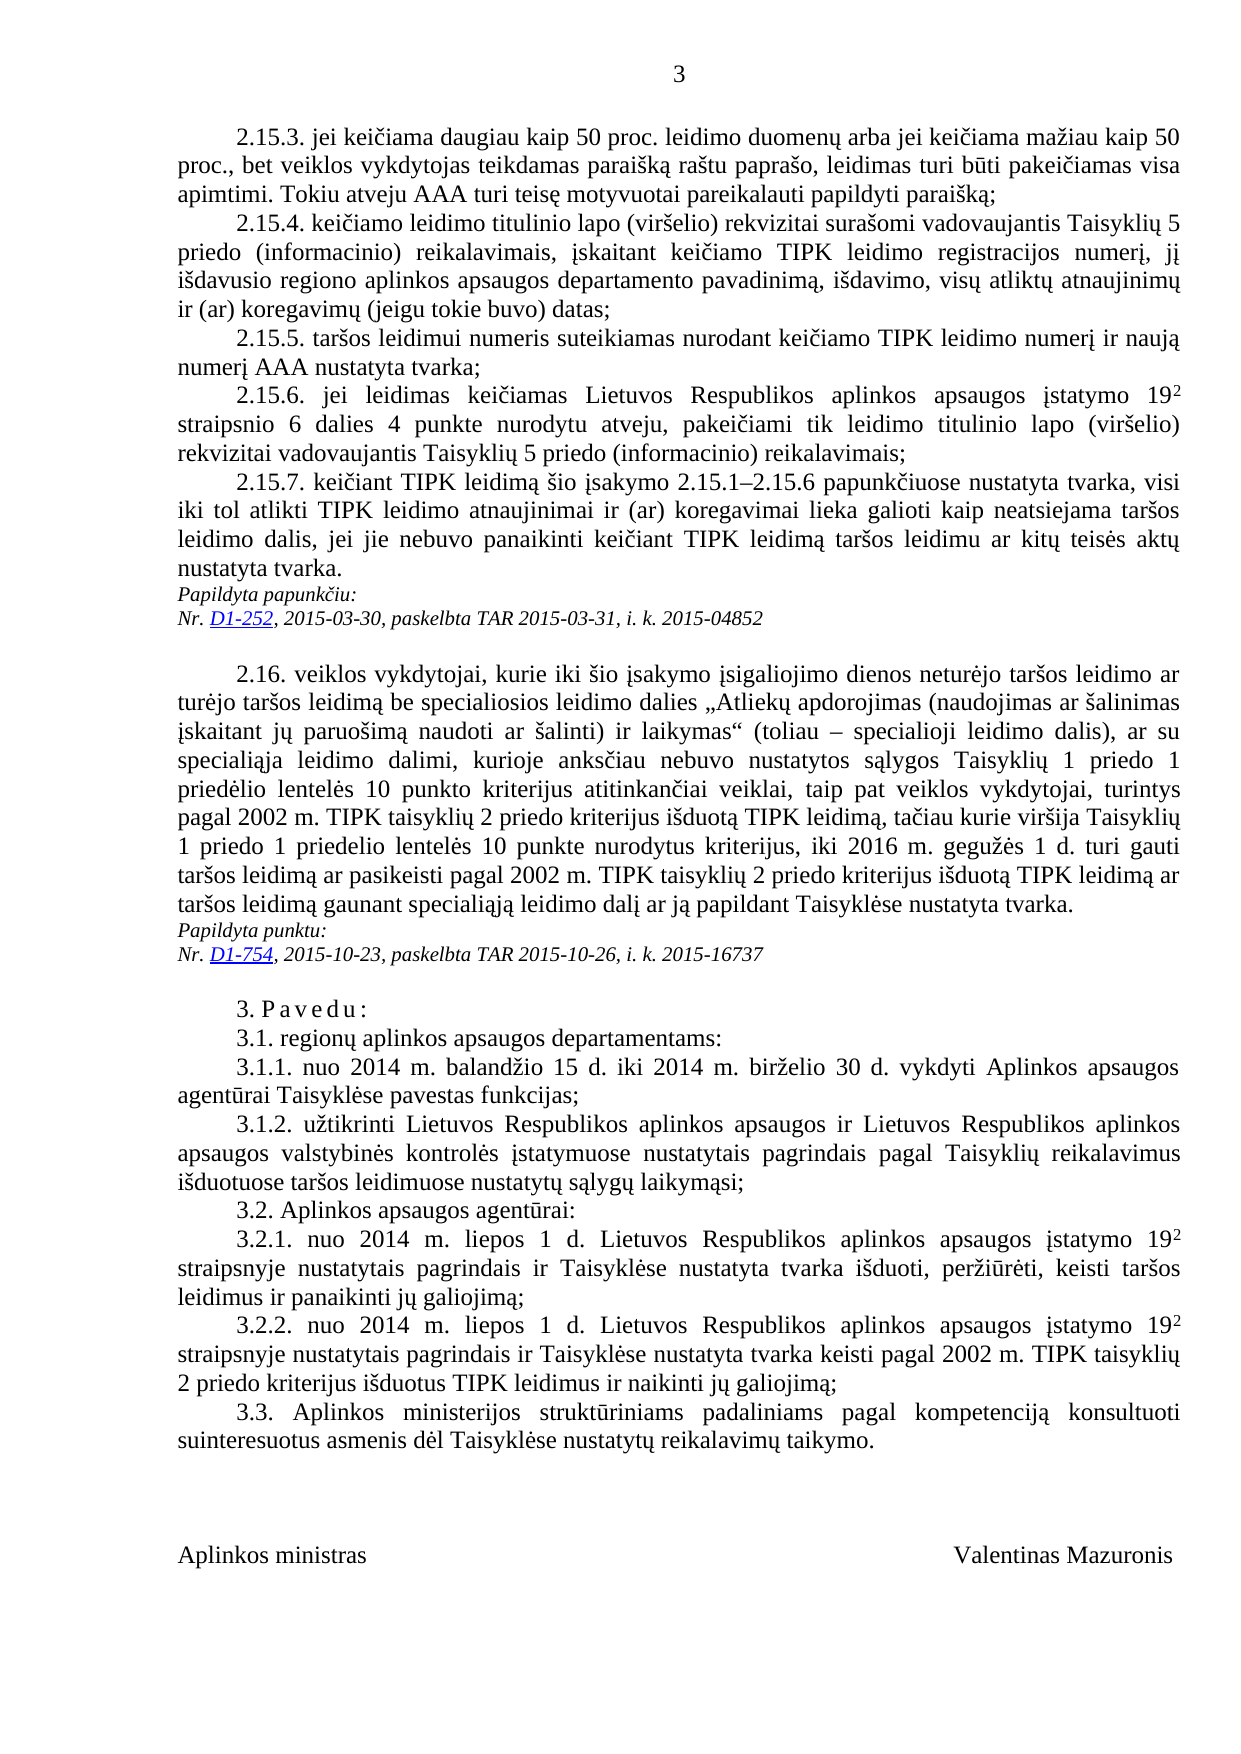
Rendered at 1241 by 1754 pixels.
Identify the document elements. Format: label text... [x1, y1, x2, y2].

text 2.15.6. jei leidimas keičiamas Lietuvos Respublikos aplinkos apsaugos įstatymo 192 straipsnio 6 dalies 4 punkte nurodytu atveju, pakeičiami tik leidimo titulinio lapo (viršelio) rekvizitai vadovaujantis Taisyklių 5 priedo (informacinio) reikalavimais; [177, 381, 1181, 467]
text 3. Pavedu: [177, 994, 1181, 1023]
text Papildyta papunkčiu: [177, 582, 1181, 606]
text 2.15.7. keičiant TIPK leidimą šio įsakymo 2.15.1–2.15.6 papunkčiuose nustatyta tvarka, visi iki tol atlikti TIPK leidimo atnaujinimai ir (ar) koregavimai lieka galioti kaip neatsiejama taršos leidimo dalis, jei jie nebuvo panaikinti keičiant TIPK leidimą taršos leidimu ar kitų teisės aktų nustatyta tvarka. [177, 467, 1181, 582]
text 3.2.1. nuo 2014 m. liepos 1 d. Lietuvos Respublikos aplinkos apsaugos įstatymo 192 straipsnyje nustatytais pagrindais ir Taisyklėse nustatyta tvarka išduoti, peržiūrėti, keisti taršos leidimus ir panaikinti jų galiojimą; [177, 1224, 1181, 1311]
text 3.1.2. užtikrinti Lietuvos Respublikos aplinkos apsaugos ir Lietuvos Respublikos aplinkos apsaugos valstybinės kontrolės įstatymuose nustatytais pagrindais pagal Taisyklių reikalavimus išduotuose taršos leidimuose nustatytų sąlygų laikymąsi; [177, 1109, 1181, 1196]
text Nr. D1-754, 2015-10-23, paskelbta TAR 2015-10-26, i. k. 2015-16737 [177, 942, 1181, 966]
text 2.16. veiklos vykdytojai, kurie iki šio įsakymo įsigaliojimo dienos neturėjo taršos leidimo ar turėjo taršos leidimą be specialiosios leidimo dalies „Atliekų apdorojimas (naudojimas ar šalinimas įskaitant jų paruošimą naudoti ar šalinti) ir laikymas“ (toliau – specialioji leidimo dalis), ar su specialiąja leidimo dalimi, kurioje anksčiau nebuvo nustatytos sąlygos Taisyklių 1 priedo 1 priedėlio lentelės 10 punkto kriterijus atitinkančiai veiklai, taip pat veiklos vykdytojai, turintys pagal 2002 m. TIPK taisyklių 2 priedo kriterijus išduotą TIPK leidimą, tačiau kurie viršija Taisyklių 1 priedo 1 priedelio lentelės 10 punkte nurodytus kriterijus, iki 2016 m. gegužės 1 d. turi gauti taršos leidimą ar pasikeisti pagal 2002 m. TIPK taisyklių 2 priedo kriterijus išduotą TIPK leidimą ar taršos leidimą gaunant specialiąją leidimo dalį ar ją papildant Taisyklėse nustatyta tvarka. [177, 659, 1181, 917]
text 2.15.3. jei keičiama daugiau kaip 50 proc. leidimo duomenų arba jei keičiama mažiau kaip 50 proc., bet veiklos vykdytojas teikdamas paraišką raštu paprašo, leidimas turi būti pakeičiamas visa apimtimi. Tokiu atveju AAA turi teisę motyvuotai pareikalauti papildyti paraišką; [177, 122, 1181, 208]
text 3.3. Aplinkos ministerijos struktūriniams padaliniams pagal kompetenciją konsultuoti suinteresuotus asmenis dėl Taisyklėse nustatytų reikalavimų taikymo. [177, 1397, 1181, 1454]
text Papildyta punktu: [177, 917, 1181, 942]
text Nr. D1-252, 2015-03-30, paskelbta TAR 2015-03-31, i. k. 2015-04852 [177, 606, 1181, 630]
text Aplinkos ministras Valentinas Mazuronis [177, 1541, 1181, 1569]
text 3.2.2. nuo 2014 m. liepos 1 d. Lietuvos Respublikos aplinkos apsaugos įstatymo 192 straipsnyje nustatytais pagrindais ir Taisyklėse nustatyta tvarka keisti pagal 2002 m. TIPK taisyklių 2 priedo kriterijus išduotus TIPK leidimus ir naikinti jų galiojimą; [177, 1311, 1181, 1397]
text 2.15.5. taršos leidimui numeris suteikiamas nurodant keičiamo TIPK leidimo numerį ir naują numerį AAA nustatyta tvarka; [177, 323, 1181, 381]
text 3.2. Aplinkos apsaugos agentūrai: [177, 1196, 1181, 1224]
text 3.1.1. nuo 2014 m. balandžio 15 d. iki 2014 m. birželio 30 d. vykdyti Aplinkos apsaugos agentūrai Taisyklėse pavestas funkcijas; [177, 1052, 1181, 1109]
text 2.15.4. keičiamo leidimo titulinio lapo (viršelio) rekvizitai surašomi vadovaujantis Taisyklių 5 priedo (informacinio) reikalavimais, įskaitant keičiamo TIPK leidimo registracijos numerį, jį išdavusio regiono aplinkos apsaugos departamento pavadinimą, išdavimo, visų atliktų atnaujinimų ir (ar) koregavimų (jeigu tokie buvo) datas; [177, 208, 1181, 323]
text 3.1. regionų aplinkos apsaugos departamentams: [177, 1023, 1181, 1052]
